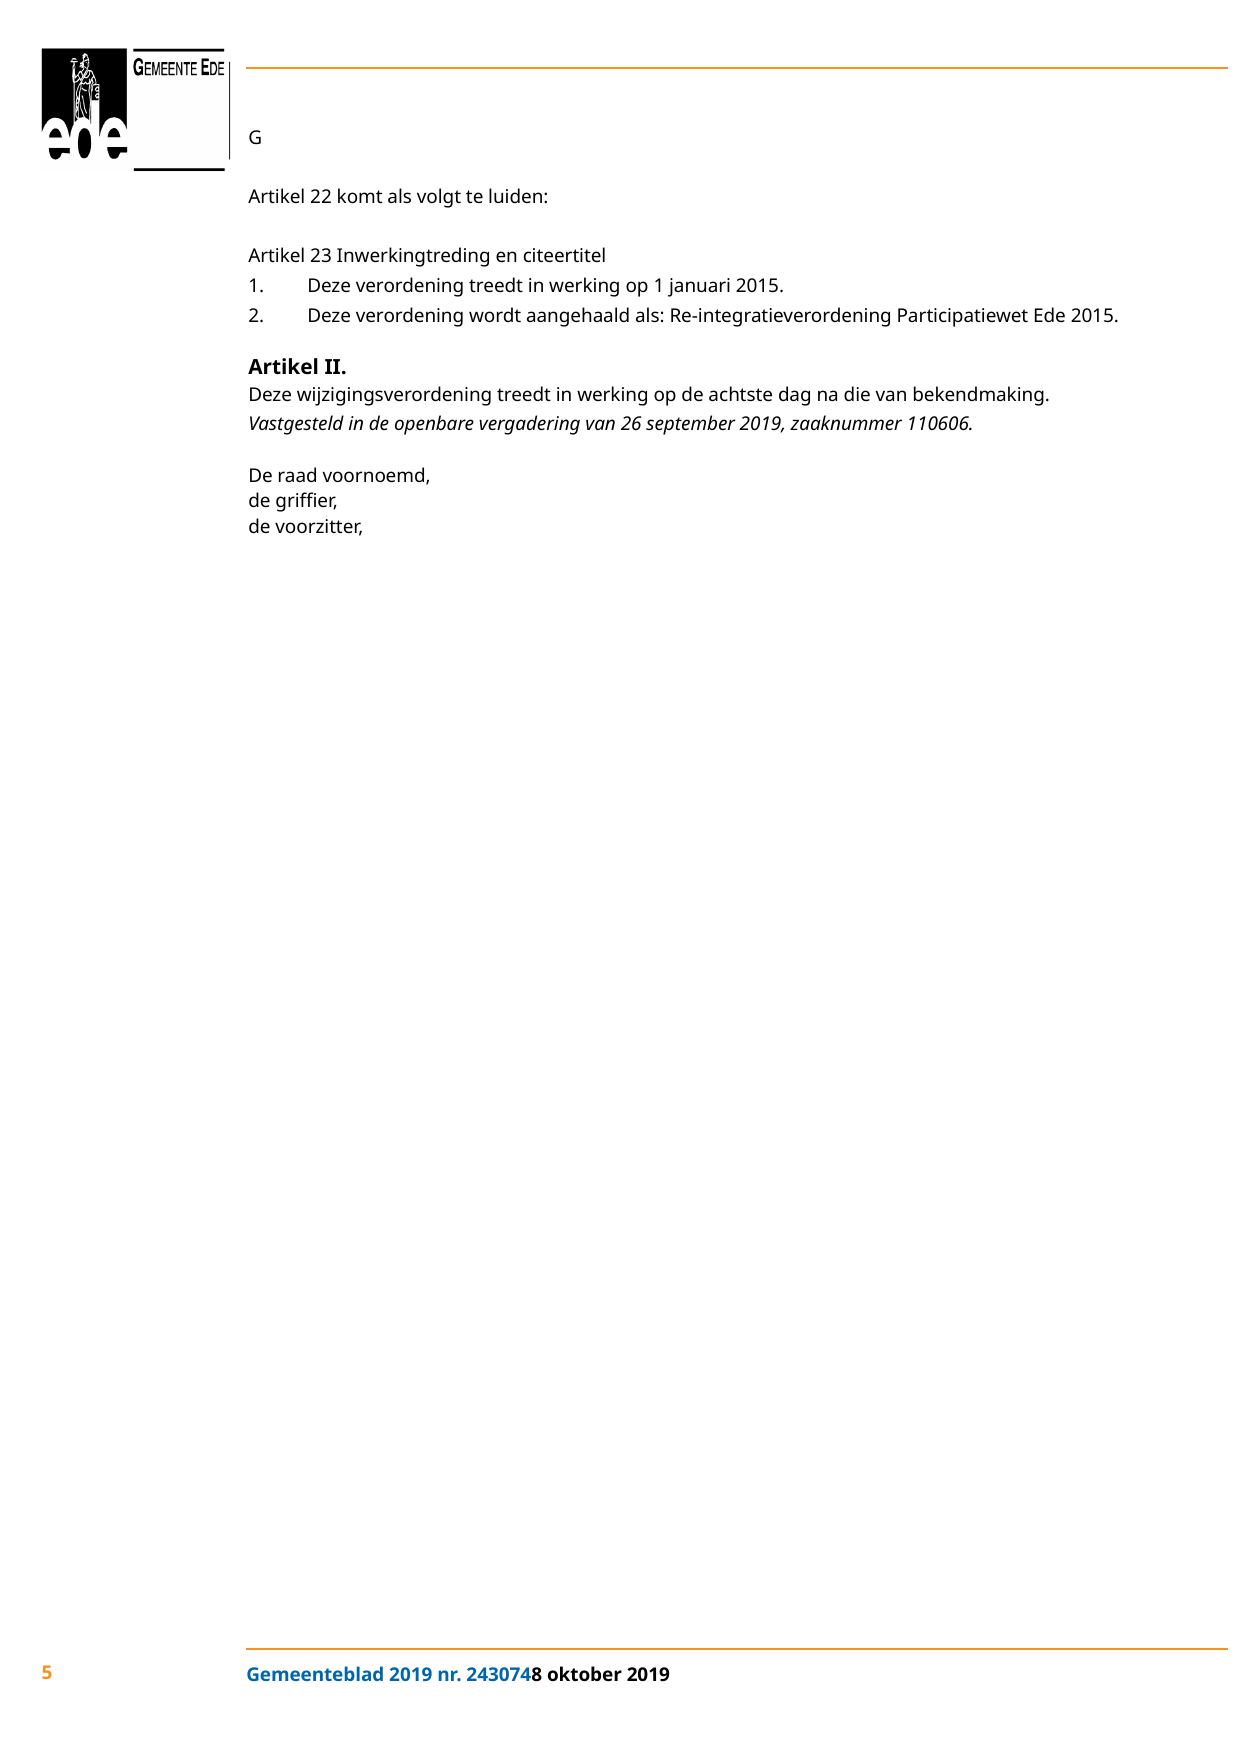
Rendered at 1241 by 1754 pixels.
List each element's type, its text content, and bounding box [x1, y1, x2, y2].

text de voorzitter, [248, 513, 1152, 539]
text Artikel 23 Inwerkingtreding en citeertitel [248, 243, 1152, 268]
text Vastgesteld in de openbare vergadering van 26 september 2019, zaaknummer 110606. [248, 410, 1152, 436]
text Artikel 22 komt als volgt te luiden: [248, 183, 1152, 209]
text de griffier, [248, 487, 1152, 513]
list Deze verordening treedt in werking op 1 januari 2015. [248, 272, 1152, 298]
text G [248, 124, 1152, 150]
list Deze verordening wordt aangehaald als: Re-integratieverordening Participatiewet Ede 2015. [248, 302, 1152, 328]
picture [41, 47, 231, 172]
text Deze wijzigingsverordening treedt in werking op de achtste dag na die van bekendmaking. [248, 381, 1152, 406]
text De raad voornoemd, [248, 462, 1152, 487]
text Artikel II. [248, 352, 1152, 381]
